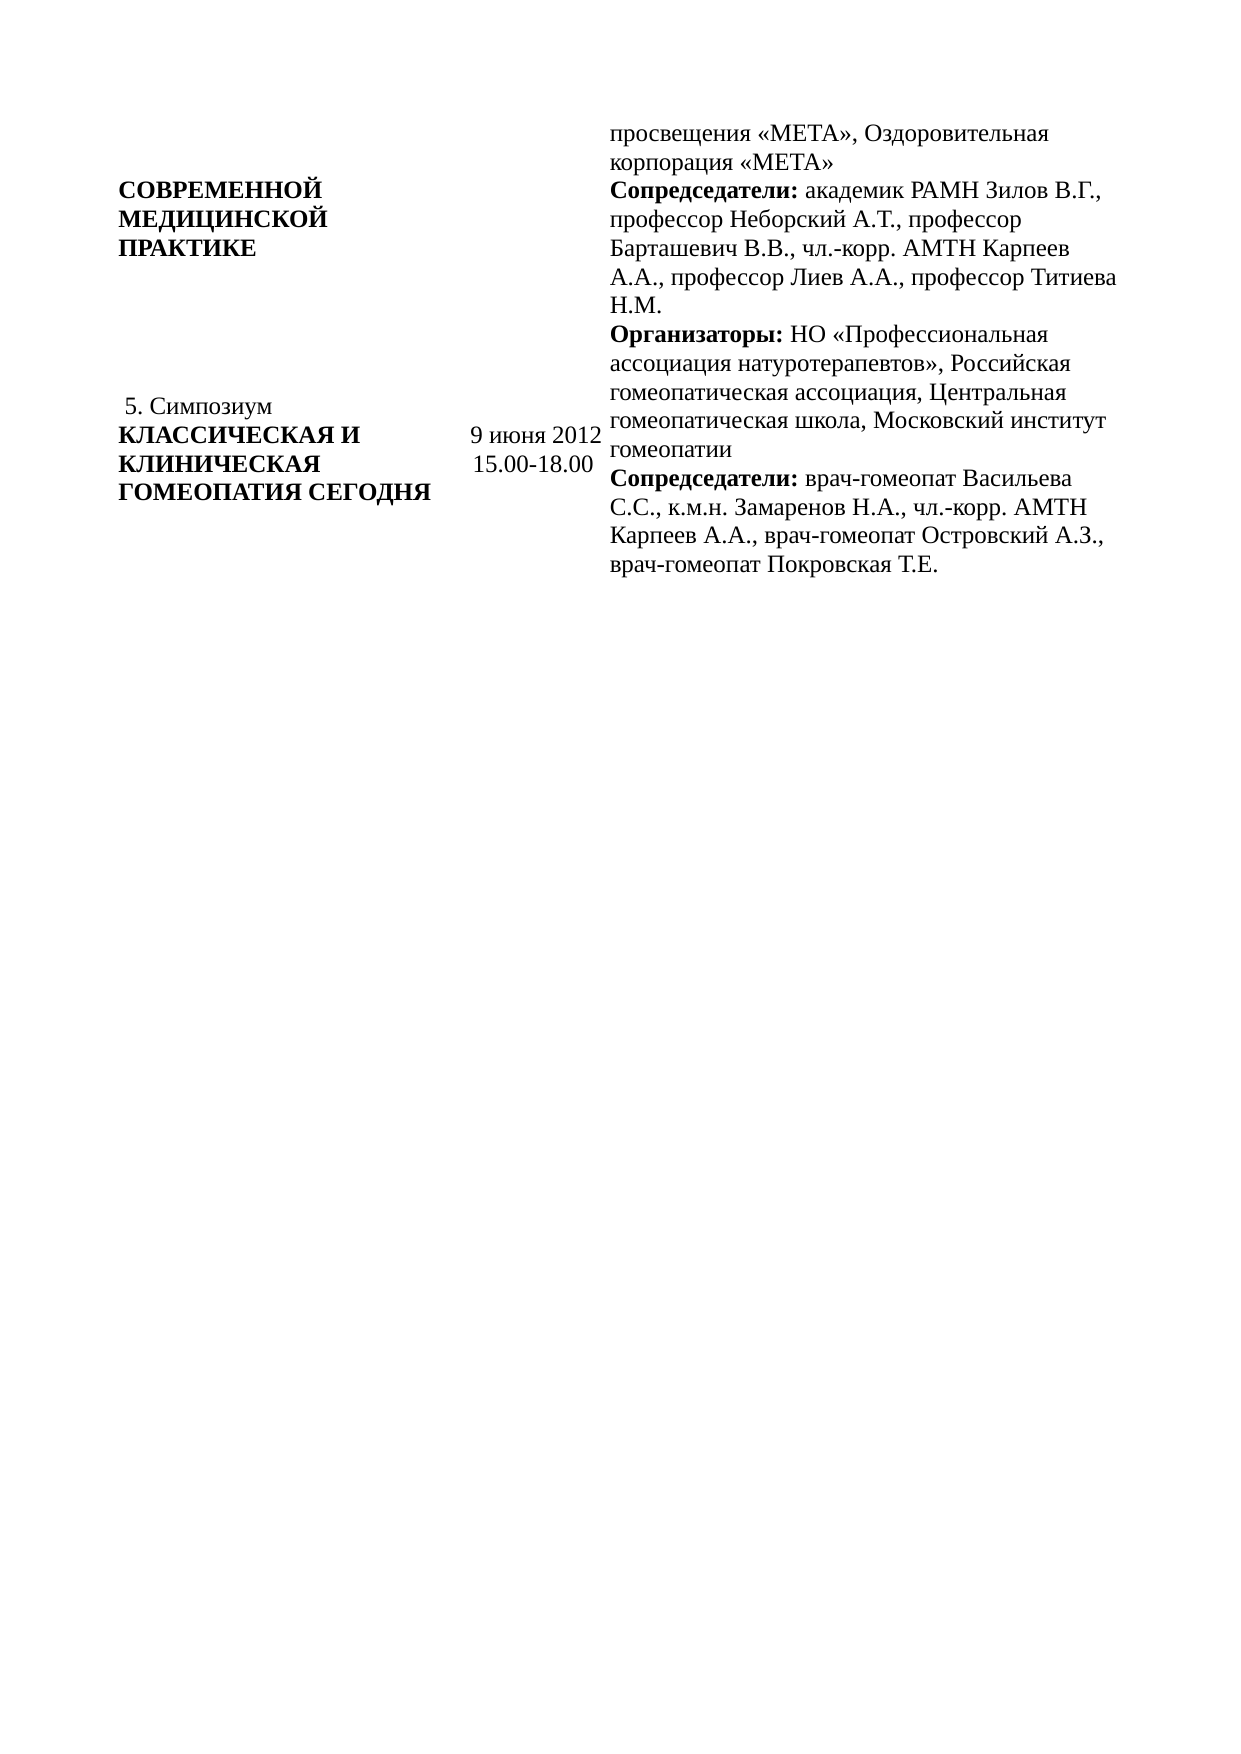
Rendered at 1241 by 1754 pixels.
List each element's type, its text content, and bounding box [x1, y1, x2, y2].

table_cell СОВРЕМЕННОЙ МЕДИЦИНСКОЙ ПРАКТИКЕ [118, 118, 462, 319]
table_cell Организаторы: НО «Профессиональная ассоциация натуротерапевтов», Российская гомеопатическая ассоциация, Центральная гомеопатическая школа, Московский институт гомеопатии Сопредседатели: врач-гомеопат Васильева С.С., к.м.н. Замаренов Н.А., чл.-корр. АМТН Карпеев А.А., врач-гомеопат Островский А.З., врач-гомеопат Покровская Т.Е. [610, 319, 1122, 578]
table_cell 9 июня 2012 15.00-18.00 [463, 319, 609, 578]
table_cell просвещения «МЕТА», Оздоровительная корпорация «МЕТА» Сопредседатели: академик РАМН Зилов В.Г., профессор Неборский А.Т., профессор Барташевич В.В., чл.-корр. АМТН Карпеев А.А., профессор Лиев А.А., профессор Титиева Н.М. [610, 118, 1122, 319]
table_cell 5. Симпозиум КЛАССИЧЕСКАЯ И КЛИНИЧЕСКАЯ ГОМЕОПАТИЯ СЕГОДНЯ [118, 319, 462, 578]
table_cell [463, 118, 609, 319]
